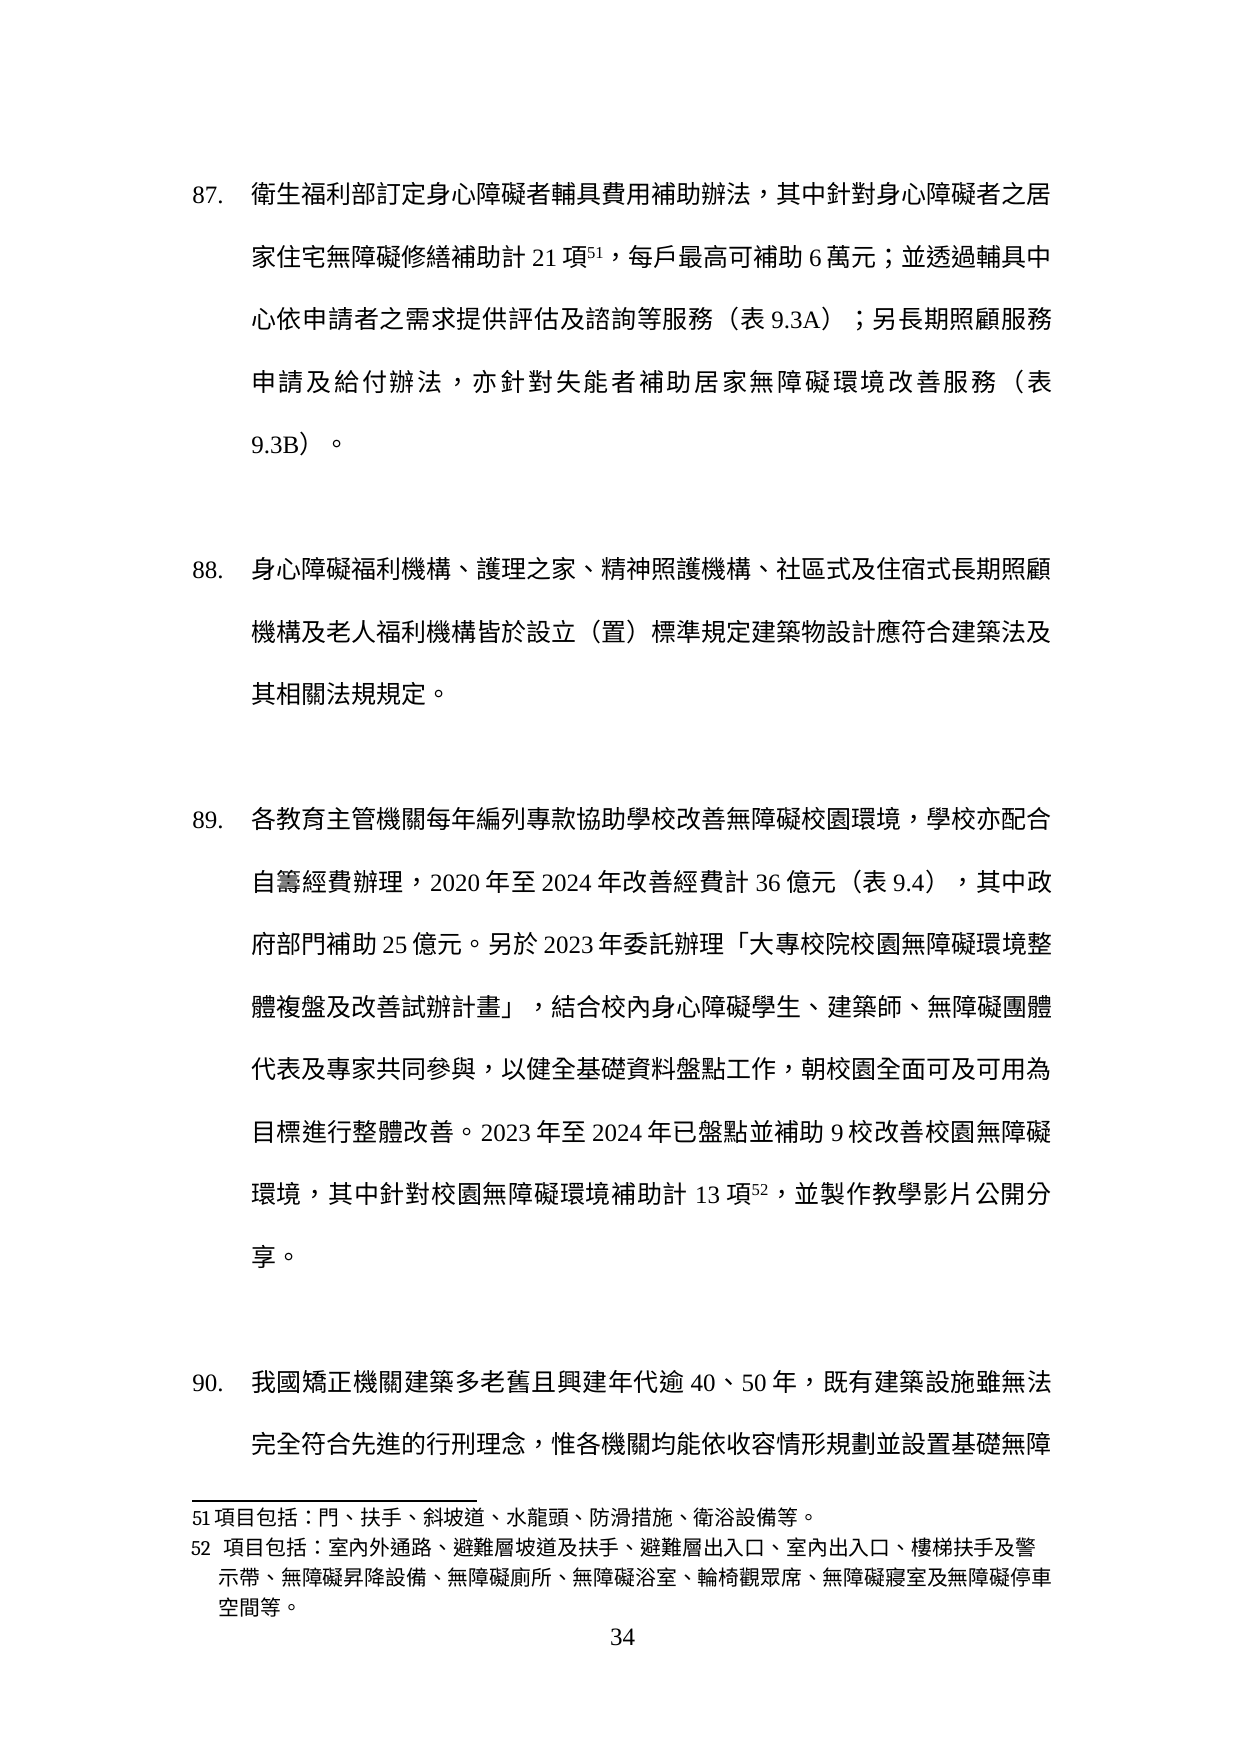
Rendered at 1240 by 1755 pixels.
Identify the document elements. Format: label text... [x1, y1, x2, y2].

list 項目包括：室內外通路、避難層坡道及扶手、避難層出入口、室內出入口、樓梯扶手及警示帶、無障礙昇降設備、無障礙廁所、無障礙浴室、輪椅觀眾席、無障礙寢室及無障礙停車空間等。 [191, 1531, 1052, 1622]
list 身心障礙福利機構、護理之家、精神照護機構、社區式及住宿式長期照顧機構及老人福利機構皆於設立（置）標準規定建築物設計應符合建築法及其相關法規規定。 [192, 526, 1052, 714]
list 項目包括：門、扶手、斜坡道、水龍頭、防滑措施、衛浴設備等。 [192, 1501, 1052, 1531]
list 我國矯正機關建築多老舊且興建年代逾40、50年，既有建築設施雖無法完全符合先進的行刑理念，惟各機關均能依收容情形規劃並設置基礎無障 [192, 1339, 1052, 1464]
list 各教育主管機關每年編列專款協助學校改善無障礙校園環境，學校亦配合自籌經費辦理，2020年至2024年改善經費計36億元（表9.4），其中政府部門補助25億元。另於2023年委託辦理「大專校院校園無障礙環境整體複盤及改善試辦計畫」，結合校內身心障礙學生、建築師、無障礙團體代表及專家共同參與，以健全基礎資料盤點工作，朝校園全面可及可用為目標進行整體改善。2023年至2024年已盤點並補助9校改善校園無障礙環境，其中針對校園無障礙環境補助計13項，並製作教學影片公開分享。 [192, 776, 1052, 1276]
list 衛生福利部訂定身心障礙者輔具費用補助辦法，其中針對身心障礙者之居家住宅無障礙修繕補助計21項，每戶最高可補助6萬元；並透過輔具中心依申請者之需求提供評估及諮詢等服務（表9.3A）；另長期照顧服務申請及給付辦法，亦針對失能者補助居家無障礙環境改善服務（表9.3B）。 [192, 151, 1052, 464]
